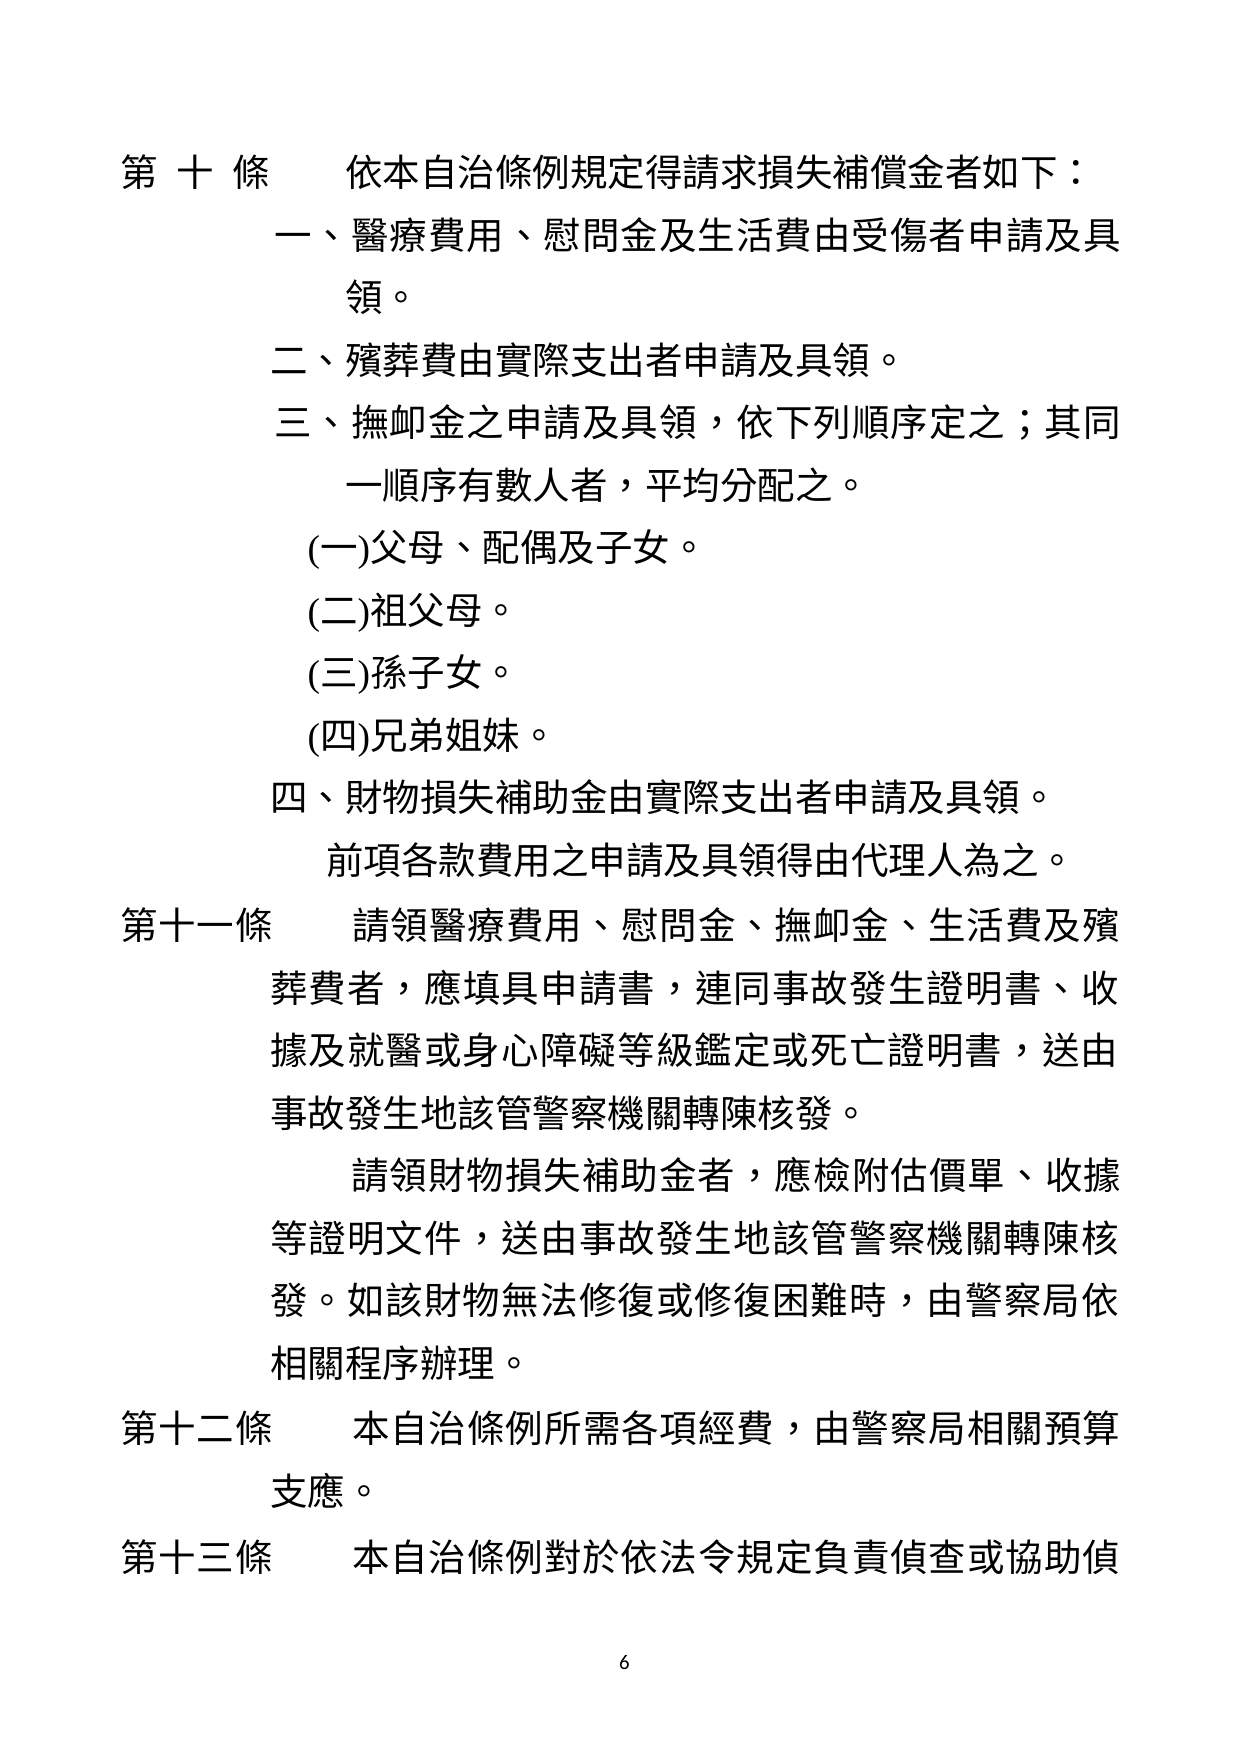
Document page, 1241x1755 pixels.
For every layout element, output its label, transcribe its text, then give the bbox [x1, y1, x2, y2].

table_cell 第十一條 請領醫療費用、慰問金、撫卹金、生活費及殯葬費者，應填具申請書，連同事故發生證明書、收據及就醫或身心障礙等級鑑定或死亡證明書，送由事故發生地該管警察機關轉陳核發。 請領財物損失補助金者，應檢附估價單、收據等證明文件，送由事故發生地該管警察機關轉陳核發。如該財物無法修復或修復困難時，由警察局依相關程序辦理。 [118, 880, 1122, 1383]
table_cell 第十三條 本自治條例對於依法令規定負責偵查或協助偵 [118, 1511, 1122, 1577]
table_cell 第 十 條 依本自治條例規定得請求損失補償金者如下： 一、醫療費用、慰問金及生活費由受傷者申請及具領。 二、殯葬費由實際支出者申請及具領。 三、撫卹金之申請及具領，依下列順序定之；其同一順序有數人者，平均分配之。 (一)父母、配偶及子女。 (二)祖父母。 (三)孫子女。 (四)兄弟姐妹。 四、財物損失補助金由實際支出者申請及具領。 前項各款費用之申請及具領得由代理人為之。 [118, 127, 1122, 880]
table_cell 第十二條 本自治條例所需各項經費，由警察局相關預算支應。 [118, 1383, 1122, 1511]
